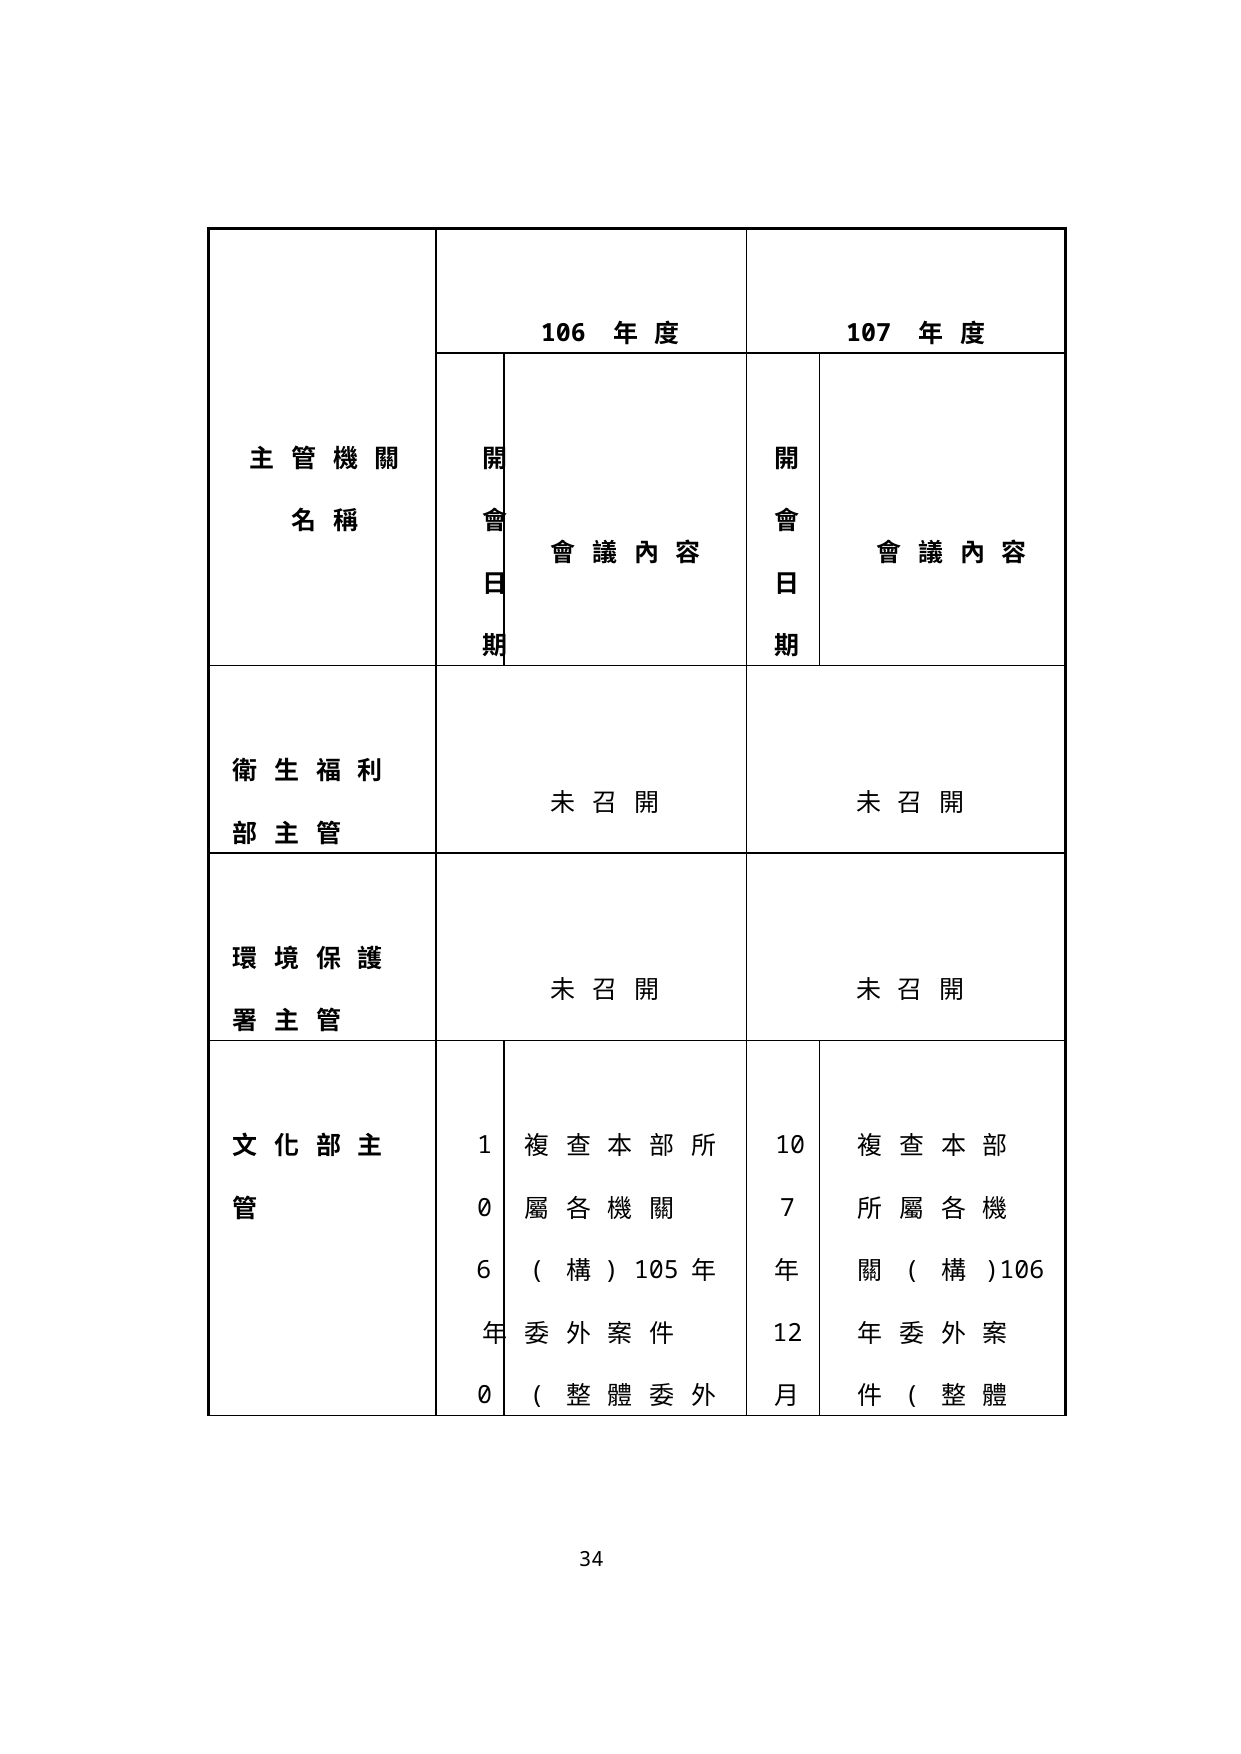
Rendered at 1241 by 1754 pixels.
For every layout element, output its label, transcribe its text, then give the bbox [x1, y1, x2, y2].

table_cell 未召開 [437, 666, 746, 852]
table_cell 會議內容 [505, 354, 746, 665]
table_cell 衛生福利部主管 [210, 666, 435, 852]
table_cell 文化部主管 [210, 1041, 435, 1415]
table_cell 會議內容 [820, 354, 1064, 665]
table_header 主管機關名稱 [210, 230, 435, 665]
table_cell 開會日期 [747, 354, 819, 665]
table_header 107年度 [747, 230, 1064, 352]
table_cell 106年 06月 02日 [437, 1041, 503, 1415]
table_header 106年度 [437, 230, 746, 352]
table_cell 未召開 [747, 854, 1064, 1040]
table_cell 開會日期 [437, 354, 503, 665]
table_cell 107年 12月 [747, 1041, 819, 1415]
table_cell 未召開 [747, 666, 1064, 852]
table_cell 環境保護署主管 [210, 854, 435, 1040]
table_cell 複查本部所屬各機關(構) 105年委外案件(整體委外 [505, 1041, 746, 1415]
table_cell 未召開 [437, 854, 746, 1040]
table_cell 複查本部所屬各機關(構)106年委外案件(整體 [820, 1041, 1064, 1415]
